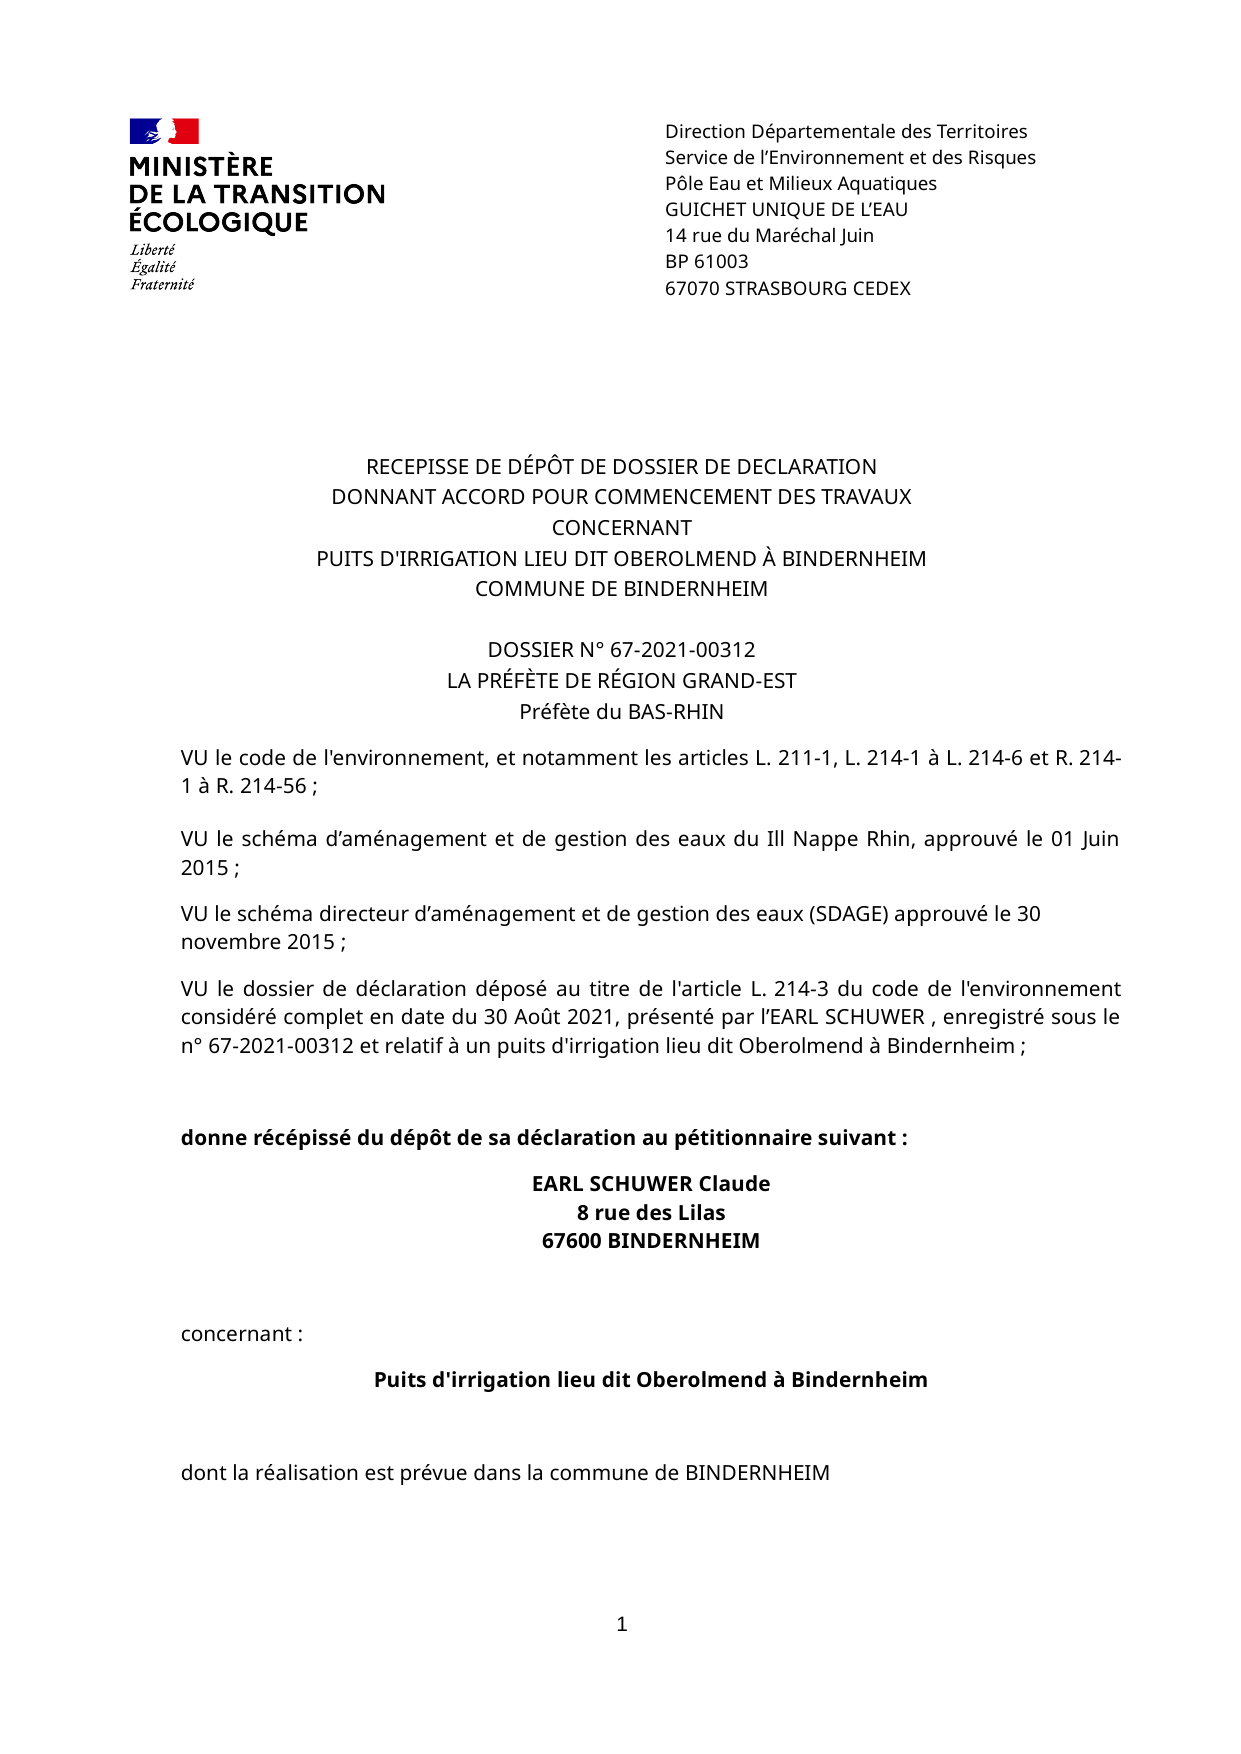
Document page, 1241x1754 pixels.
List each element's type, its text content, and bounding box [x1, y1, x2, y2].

text VU le dossier de déclaration déposé au titre de l'article L. 214-3 du code de l'environnement considéré complet en date du 30 Août 2021, présenté par l’EARL SCHUWER , enregistré sous le n° 67-2021-00312 et relatif à un puits d'irrigation lieu dit Oberolmend à Bindernheim ; [181, 973, 1122, 1059]
text Puits d'irrigation lieu dit Oberolmend à Bindernheim [181, 1365, 1122, 1394]
text Service de l’Environnement et des Risques [665, 144, 1122, 170]
text dont la réalisation est prévue dans la commune de BINDERNHEIM [181, 1458, 1122, 1486]
text Pôle Eau et Milieux Aquatiques [665, 170, 1122, 196]
text Dossier n° 67-2021-00312 [122, 635, 1122, 664]
table_header VU le schéma d’aménagement et de gestion des eaux du Ill Nappe Rhin, approuvé le 01 Juin 2015 ; VU le schéma directeur d’aménagement et de gestion des eaux (SDAGE) approuvé le 30 novembre 2015 ; [122, 806, 1122, 956]
text Direction Départementale des Territoires [665, 118, 1122, 144]
text VU le code de l'environnement, et notamment les articles L. 211-1, L. 214-1 à L. 214-6 et R. 214-1 à R. 214-56 ; [181, 743, 1122, 800]
text RECEPISSE DE DÉPÔT DE DOSSIER DE DECLARATION [122, 452, 1122, 480]
text BP 61003 [665, 248, 1122, 274]
text CONCERNANT [122, 513, 1122, 541]
text donne récépissé du dépôt de sa déclaration au pétitionnaire suivant : [181, 1123, 1122, 1152]
text EARL SCHUWER Claude 8 rue des Lilas 67600 BINDERNHEIM [181, 1169, 1122, 1255]
text GUICHET UNIQUE DE L’EAU [665, 196, 1122, 222]
picture [129, 118, 385, 290]
text DONNANT ACCORD POUR COMMENCEMENT DES TRAVAUX [122, 482, 1122, 511]
text Puits d'irrigation lieu dit Oberolmend à Bindernheim [122, 543, 1122, 572]
text 67070 STRASBOURG CEDEX [665, 274, 1122, 300]
text COMMUNE DE BINDERNHEIM [122, 574, 1122, 603]
text concernant : [181, 1319, 1122, 1347]
text Préfète du BAS-RHIN [122, 697, 1122, 725]
text LA PréfètE de Région GRAND-EST [122, 666, 1122, 694]
text 14 rue du Maréchal Juin [665, 222, 1122, 248]
